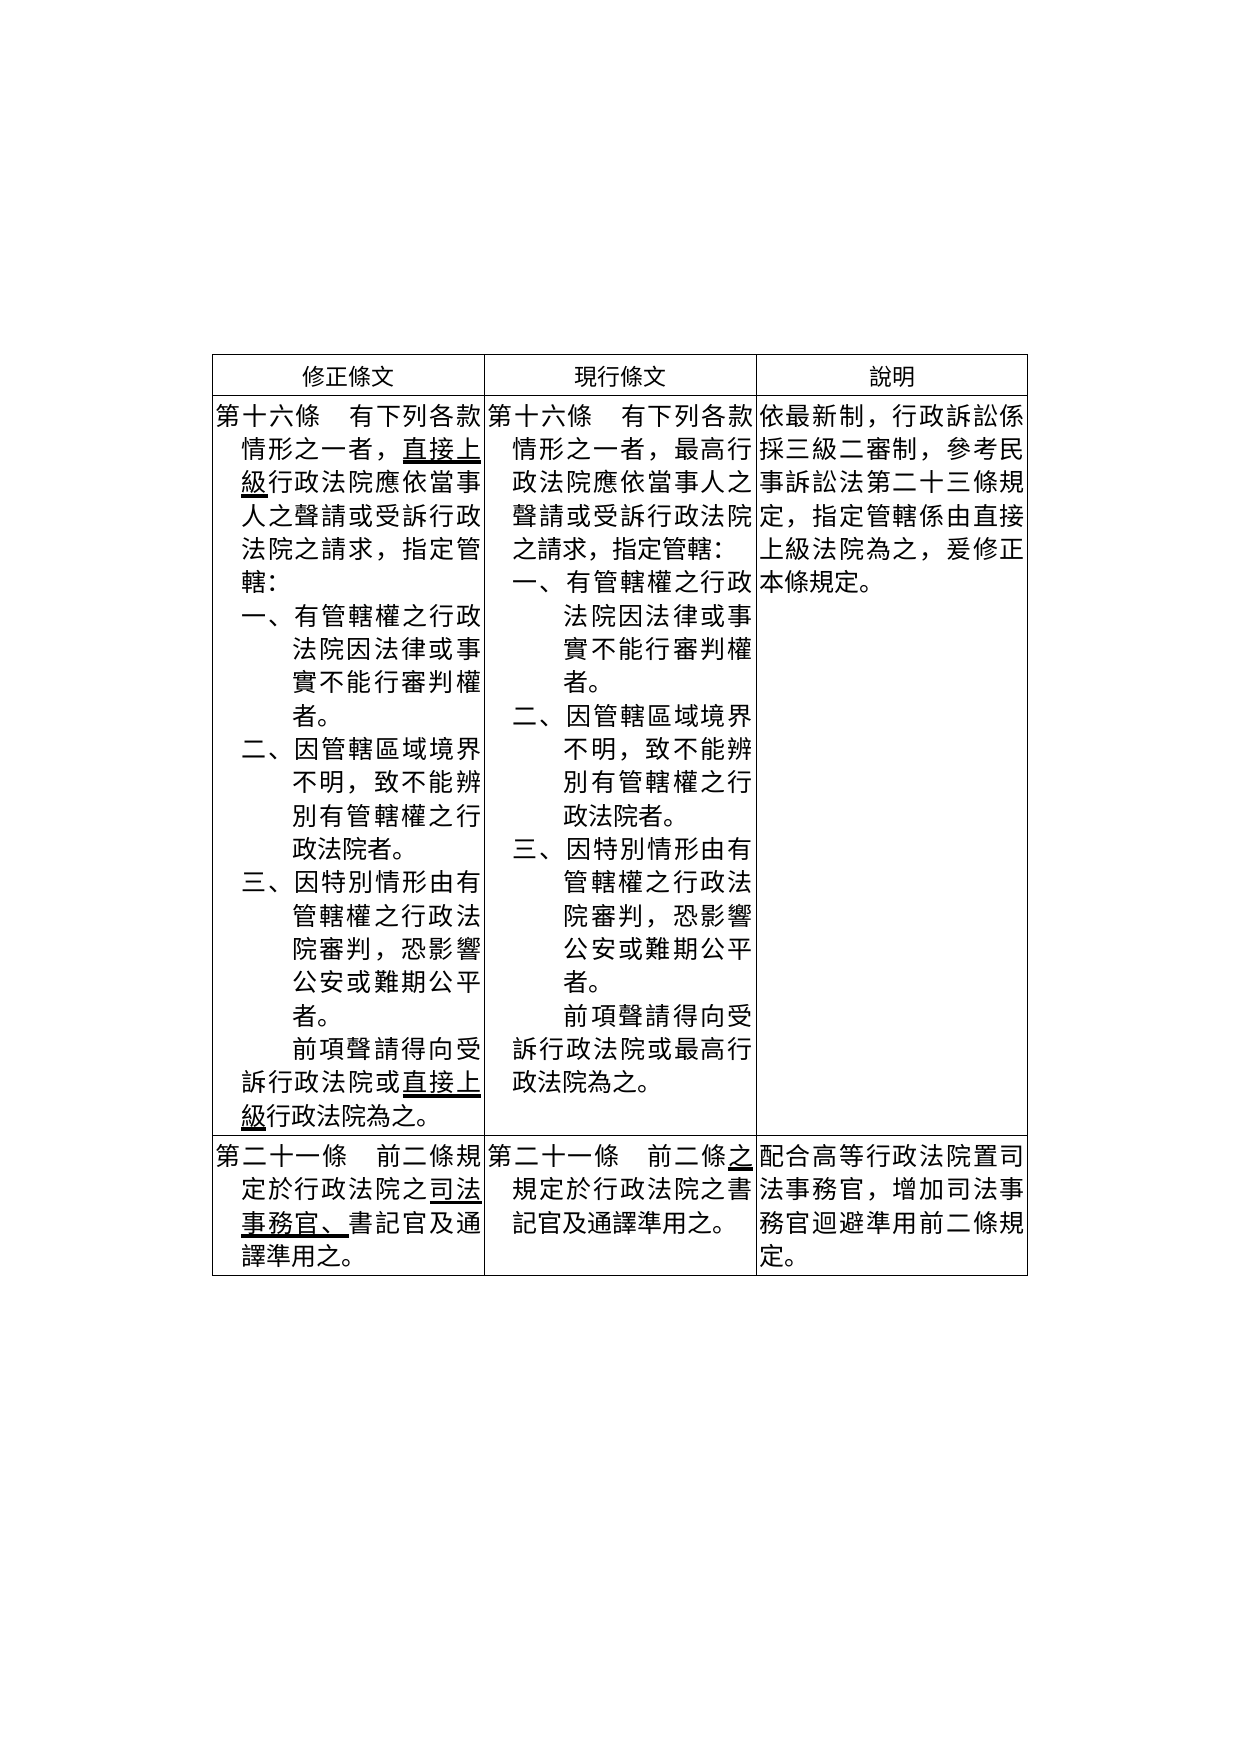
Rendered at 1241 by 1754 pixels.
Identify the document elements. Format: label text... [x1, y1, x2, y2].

table_header 說明 [757, 355, 1027, 394]
table_cell 依最新制，行政訴訟係採三級二審制，參考民事訴訟法第二十三條規定，指定管轄係由直接上級法院為之，爰修正本條規定。 [757, 396, 1027, 1135]
table_cell 第十六條 有下列各款情形之一者，直接上級行政法院應依當事人之聲請或受訴行政法院之請求，指定管轄： 一、有管轄權之行政法院因法律或事實不能行審判權者。 二、因管轄區域境界不明，致不能辨別有管轄權之行政法院者。 三、因特別情形由有管轄權之行政法院審判，恐影響公安或難期公平者。 前項聲請得向受訴行政法院或直接上級行政法院為之。 [213, 396, 484, 1135]
table_cell 第二十一條 前二條規定於行政法院之司法事務官、書記官及通譯準用之。 [213, 1136, 484, 1275]
table_cell 第二十一條 前二條之規定於行政法院之書記官及通譯準用之。 [485, 1136, 756, 1275]
table_cell 配合高等行政法院置司法事務官，增加司法事務官迴避準用前二條規定。 [757, 1136, 1027, 1275]
table_cell 第十六條 有下列各款情形之一者，最高行政法院應依當事人之聲請或受訴行政法院之請求，指定管轄： 一、有管轄權之行政法院因法律或事實不能行審判權者。 二、因管轄區域境界不明，致不能辨別有管轄權之行政法院者。 三、因特別情形由有管轄權之行政法院審判，恐影響公安或難期公平者。 前項聲請得向受訴行政法院或最高行政法院為之。 [485, 396, 756, 1135]
table_header 修正條文 [213, 355, 484, 394]
table_header 現行條文 [485, 355, 756, 394]
